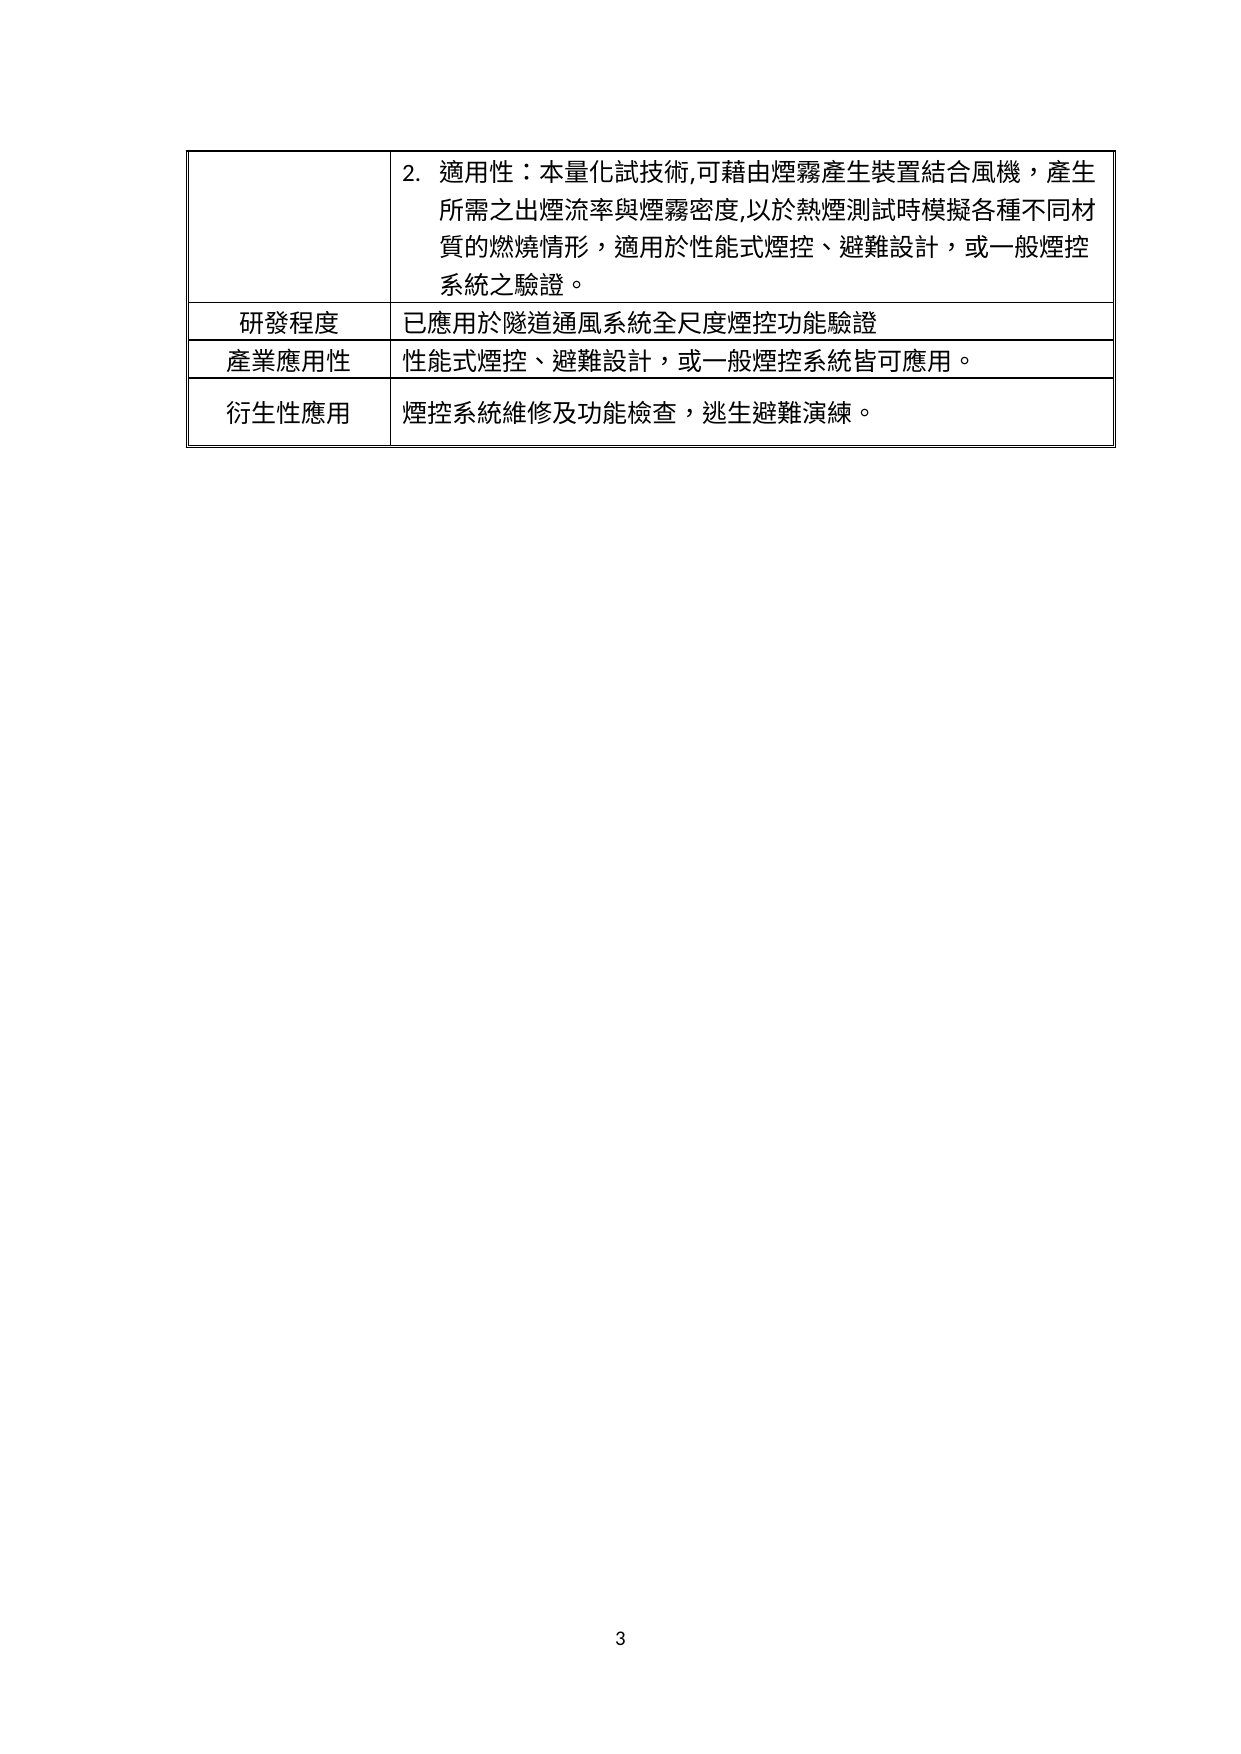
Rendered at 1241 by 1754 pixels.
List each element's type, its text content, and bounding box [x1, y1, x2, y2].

table_cell 性能式煙控、避難設計，或一般煙控系統皆可應用。 [391, 341, 1113, 377]
table_cell [189, 152, 390, 302]
table_cell 研發程度 [189, 303, 390, 339]
table_cell 已應用於隧道通風系統全尺度煙控功能驗證 [391, 303, 1113, 339]
table_cell 衍生性應用 [189, 379, 390, 445]
table_cell 可量化測試：相較CNS 15937或AS 4391為煙霧示蹤性測試，本系統之測試技術可進一步藉由程式控制產生定量煙捲吸流率，達到量化測試之目的。 適用性：本量化試技術,可藉由煙霧產生裝置結合風機，產生所需之出煙流率與煙霧密度,以於熱煙測試時模擬各種不同材質的燃燒情形，適用於性能式煙控、避難設計，或一般煙控系統之驗證。 [391, 152, 1113, 302]
table_cell 產業應用性 [189, 341, 390, 377]
table_cell 煙控系統維修及功能檢查，逃生避難演練。 [391, 379, 1113, 445]
